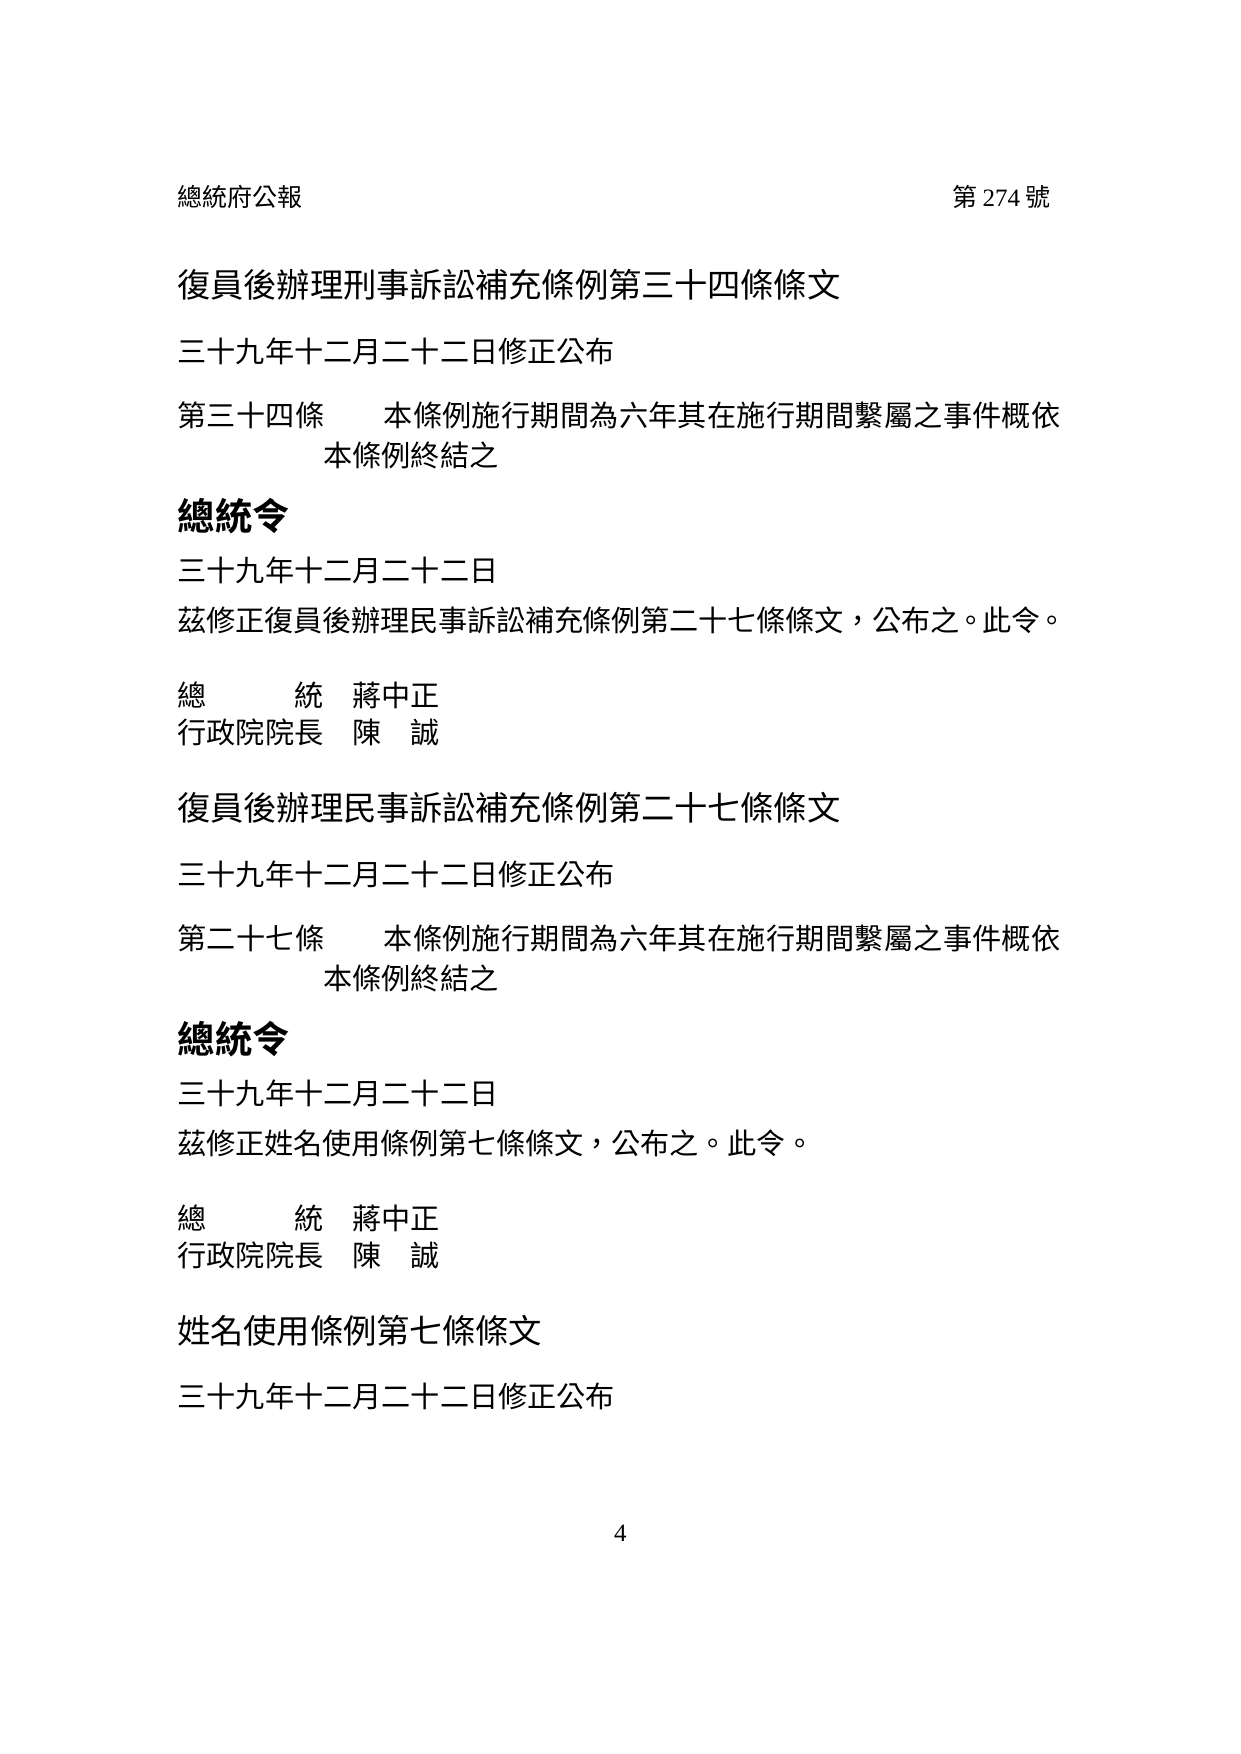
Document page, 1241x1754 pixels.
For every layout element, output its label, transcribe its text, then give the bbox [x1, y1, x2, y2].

text 姓名使用條例第七條條文 [177, 1312, 1063, 1351]
text 三十九年十二月二十二日修正公布 [177, 853, 1063, 893]
text 行政院院長 陳 誠 [177, 1237, 1063, 1274]
text 三十九年十二月二十二日 [177, 551, 1063, 589]
text 總統令 [177, 1022, 1063, 1062]
text 茲修正復員後辦理民事訴訟補充條例第二十七條條文，公布之。此令。 [177, 601, 1063, 639]
text 復員後辦理民事訴訟補充條例第二十七條條文 [177, 789, 1063, 828]
text 總 統 蔣中正 [177, 1199, 1063, 1237]
text 第三十四條 本條例施行期間為六年其在施行期間繫屬之事件概依本條例終結之 [177, 395, 1063, 474]
text 第二十七條 本條例施行期間為六年其在施行期間繫屬之事件概依本條例終結之 [177, 918, 1063, 997]
text 總 統 蔣中正 [177, 676, 1063, 714]
text 茲修正姓名使用條例第七條條文，公布之。此令。 [177, 1124, 1063, 1162]
text 總統令 [177, 499, 1063, 539]
text 復員後辦理刑事訴訟補充條例第三十四條條文 [177, 266, 1063, 305]
text 三十九年十二月二十二日 [177, 1074, 1063, 1112]
text 三十九年十二月二十二日修正公布 [177, 1376, 1063, 1416]
text 行政院院長 陳 誠 [177, 714, 1063, 751]
text 三十九年十二月二十二日修正公布 [177, 330, 1063, 370]
